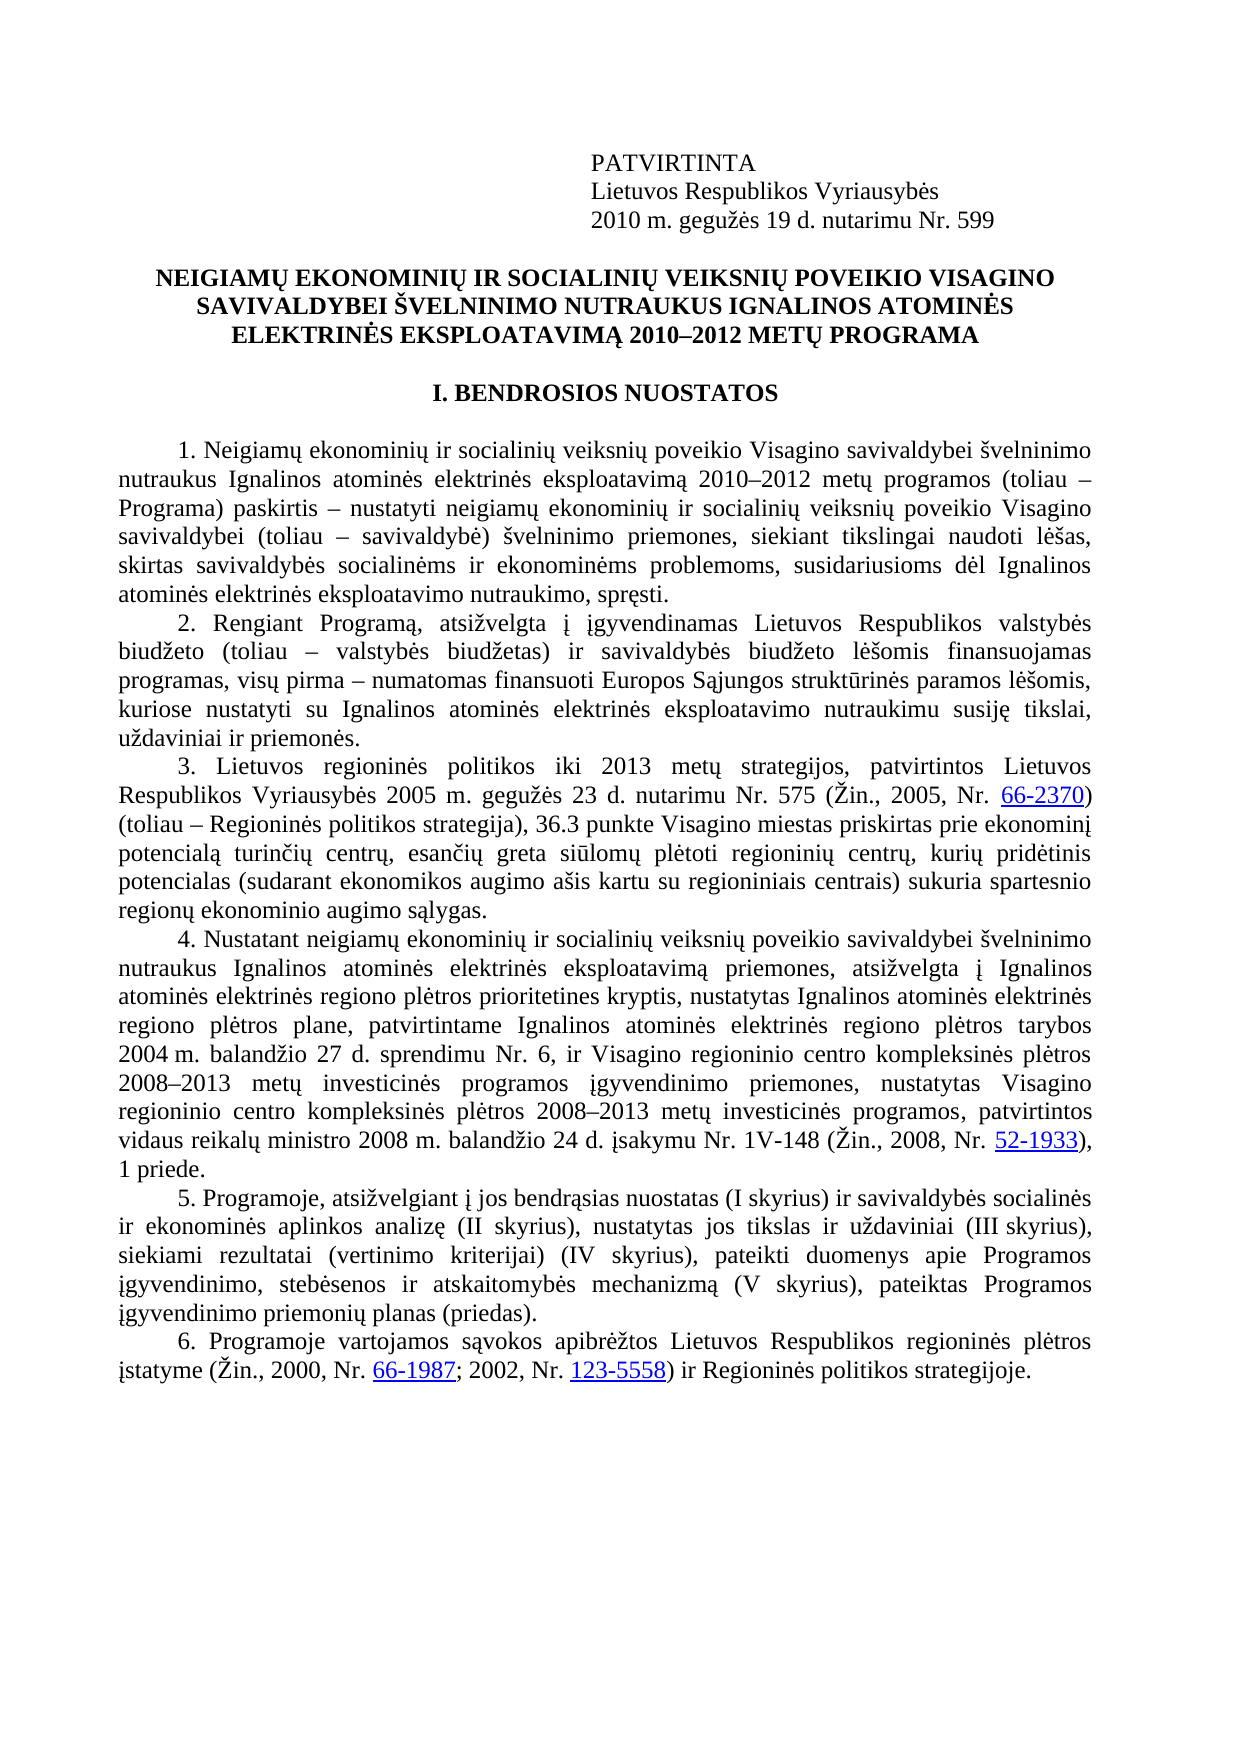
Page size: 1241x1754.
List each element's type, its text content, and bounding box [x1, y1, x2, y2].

text neigiamų ekonominių ir socialinių veiksnių poveikio Visagino savivaldybei ŠVELNINIMO nutraukus ignalinos atominės elektrinės eksploatavimą 2010–2012 metų programa [118, 263, 1092, 349]
text Lietuvos Respublikos Vyriausybės [591, 176, 1092, 205]
text 2. Rengiant Programą, atsižvelgta į įgyvendinamas Lietuvos Respublikos valstybės biudžeto (toliau – valstybės biudžetas) ir savivaldybės biudžeto lėšomis finansuojamas programas, visų pirma – numatomas finansuoti Europos Sąjungos struktūrinės paramos lėšomis, kuriose nustatyti su Ignalinos atominės elektrinės eksploatavimo nutraukimu susiję tikslai, uždaviniai ir priemonės. [118, 608, 1092, 751]
text 4. Nustatant neigiamų ekonominių ir socialinių veiksnių poveikio savivaldybei švelninimo nutraukus Ignalinos atominės elektrinės eksploatavimą priemones, atsižvelgta į Ignalinos atominės elektrinės regiono plėtros prioritetines kryptis, nustatytas Ignalinos atominės elektrinės regiono plėtros plane, patvirtintame Ignalinos atominės elektrinės regiono plėtros tarybos 2004 m. balandžio 27 d. sprendimu Nr. 6, ir Visagino regioninio centro kompleksinės plėtros 2008–2013 metų investicinės programos įgyvendinimo priemones, nustatytas Visagino regioninio centro kompleksinės plėtros 2008–2013 metų investicinės programos, patvirtintos vidaus reikalų ministro 2008 m. balandžio 24 d. įsakymu Nr. 1V-148 (Žin., 2008, Nr. 52-1933), 1 priede. [118, 924, 1092, 1183]
text 3. Lietuvos regioninės politikos iki 2013 metų strategijos, patvirtintos Lietuvos Respublikos Vyriausybės 2005 m. gegužės 23 d. nutarimu Nr. 575 (Žin., 2005, Nr. 66-2370) (toliau – Regioninės politikos strategija), 36.3 punkte Visagino miestas priskirtas prie ekonominį potencialą turinčių centrų, esančių greta siūlomų plėtoti regioninių centrų, kurių pridėtinis potencialas (sudarant ekonomikos augimo ašis kartu su regioniniais centrais) sukuria spartesnio regionų ekonominio augimo sąlygas. [118, 751, 1092, 924]
text 6. Programoje vartojamos sąvokos apibrėžtos Lietuvos Respublikos regioninės plėtros įstatyme (Žin., 2000, Nr. 66-1987; 2002, Nr. 123-5558) ir Regioninės politikos strategijoje. [118, 1326, 1092, 1384]
text Patvirtinta [591, 148, 1092, 176]
text 1. Neigiamų ekonominių ir socialinių veiksnių poveikio Visagino savivaldybei švelninimo nutraukus Ignalinos atominės elektrinės eksploatavimą 2010–2012 metų programos (toliau – Programa) paskirtis – nustatyti neigiamų ekonominių ir socialinių veiksnių poveikio Visagino savivaldybei (toliau – savivaldybė) švelninimo priemones, siekiant tikslingai naudoti lėšas, skirtas savivaldybės socialinėms ir ekonominėms problemoms, susidariusioms dėl Ignalinos atominės elektrinės eksploatavimo nutraukimo, spręsti. [118, 435, 1092, 608]
text 2010 m. gegužės 19 d. nutarimu Nr. 599 [591, 205, 1092, 234]
text I. BENDROSIOS NUOSTATOS [118, 378, 1092, 406]
text 5. Programoje, atsižvelgiant į jos bendrąsias nuostatas (I skyrius) ir savivaldybės socialinės ir ekonominės aplinkos analizę (II skyrius), nustatytas jos tikslas ir uždaviniai (III skyrius), siekiami rezultatai (vertinimo kriterijai) (IV skyrius), pateikti duomenys apie Programos įgyvendinimo, stebėsenos ir atskaitomybės mechanizmą (V skyrius), pateiktas Programos įgyvendinimo priemonių planas (priedas). [118, 1183, 1092, 1326]
